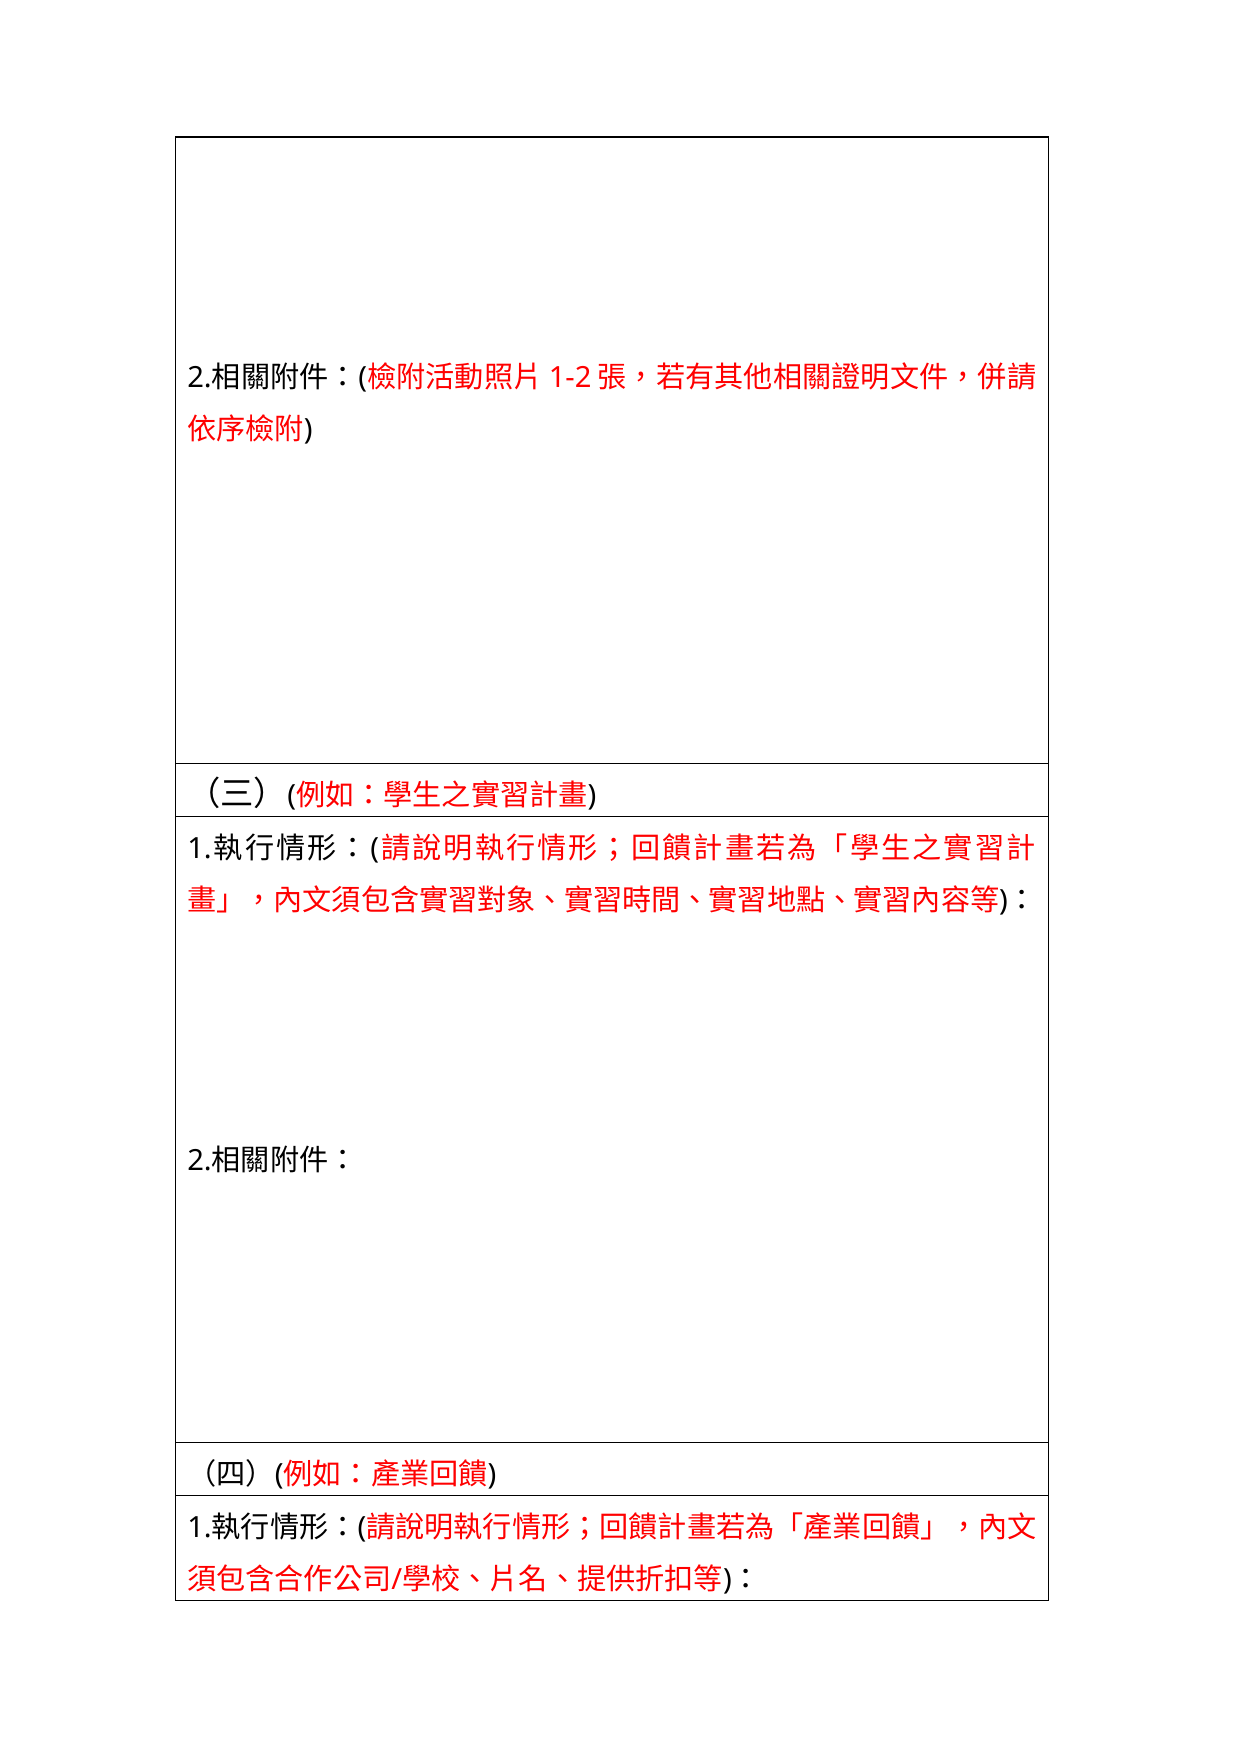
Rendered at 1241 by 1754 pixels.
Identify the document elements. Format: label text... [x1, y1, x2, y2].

table_cell （四）(例如：產業回饋) [176, 1443, 1048, 1495]
table_cell （三）(例如：學生之實習計畫) [176, 764, 1048, 816]
table_cell 1.執行情形：(請說明執行情形；回饋計畫若為「產業回饋」，內文須包含合作公司/學校、片名、提供折扣等)： [176, 1496, 1048, 1600]
table_cell 2.相關附件：(檢附活動照片1-2張，若有其他相關證明文件，併請依序檢附) [176, 138, 1048, 762]
table_cell 1.執行情形：(請說明執行情形；回饋計畫若為「學生之實習計畫」，內文須包含實習對象、實習時間、實習地點、實習內容等)： 2.相關附件： [176, 817, 1048, 1442]
